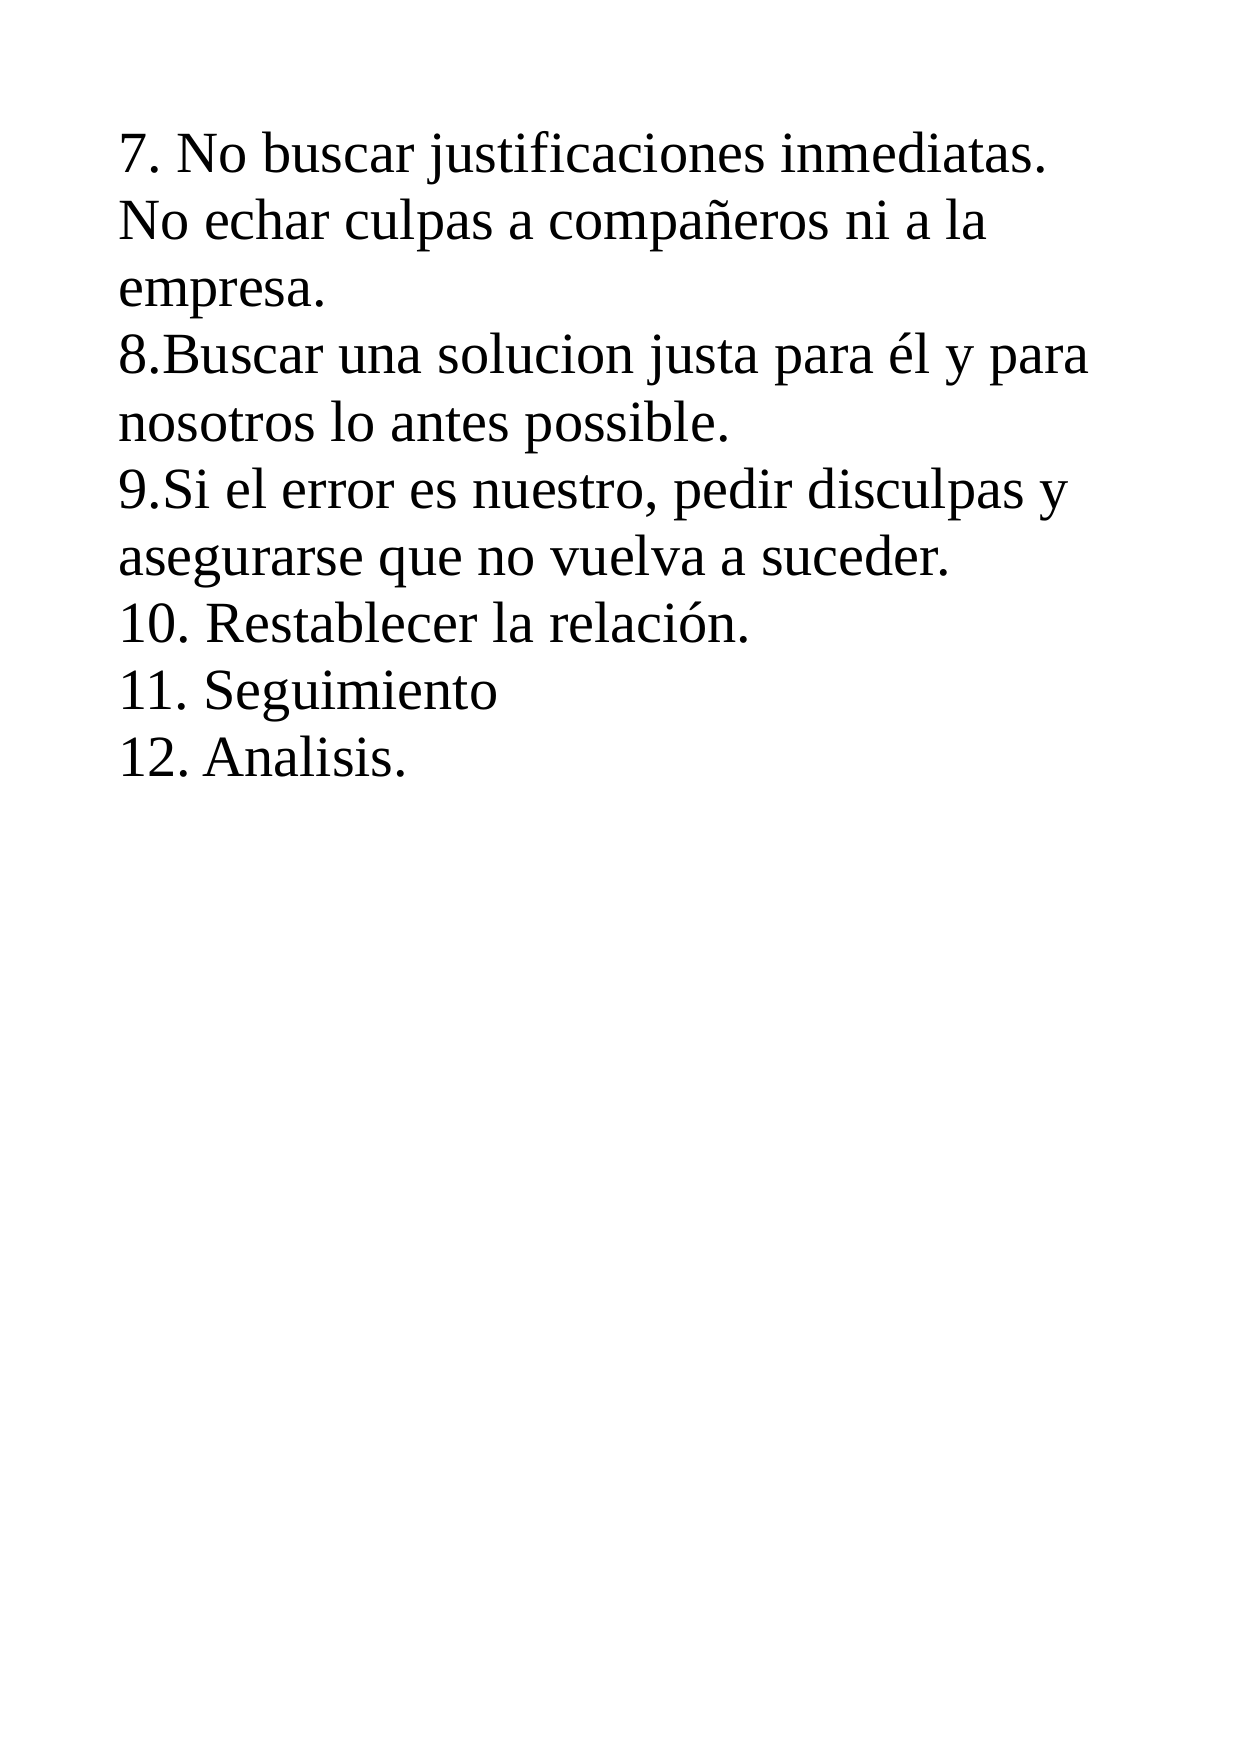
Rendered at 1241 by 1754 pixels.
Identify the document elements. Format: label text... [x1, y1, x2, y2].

text 12. Analisis. [118, 722, 1122, 789]
text 8.Buscar una solucion justa para él y para nosotros lo antes possible. [118, 319, 1122, 453]
text 10. Restablecer la relación. [118, 588, 1122, 655]
text 9.Si el error es nuestro, pedir disculpas y asegurarse que no vuelva a suceder. [118, 453, 1122, 588]
text 11. Seguimiento [118, 655, 1122, 722]
text 7. No buscar justificaciones inmediatas. No echar culpas a compañeros ni a la empresa. [118, 118, 1122, 319]
